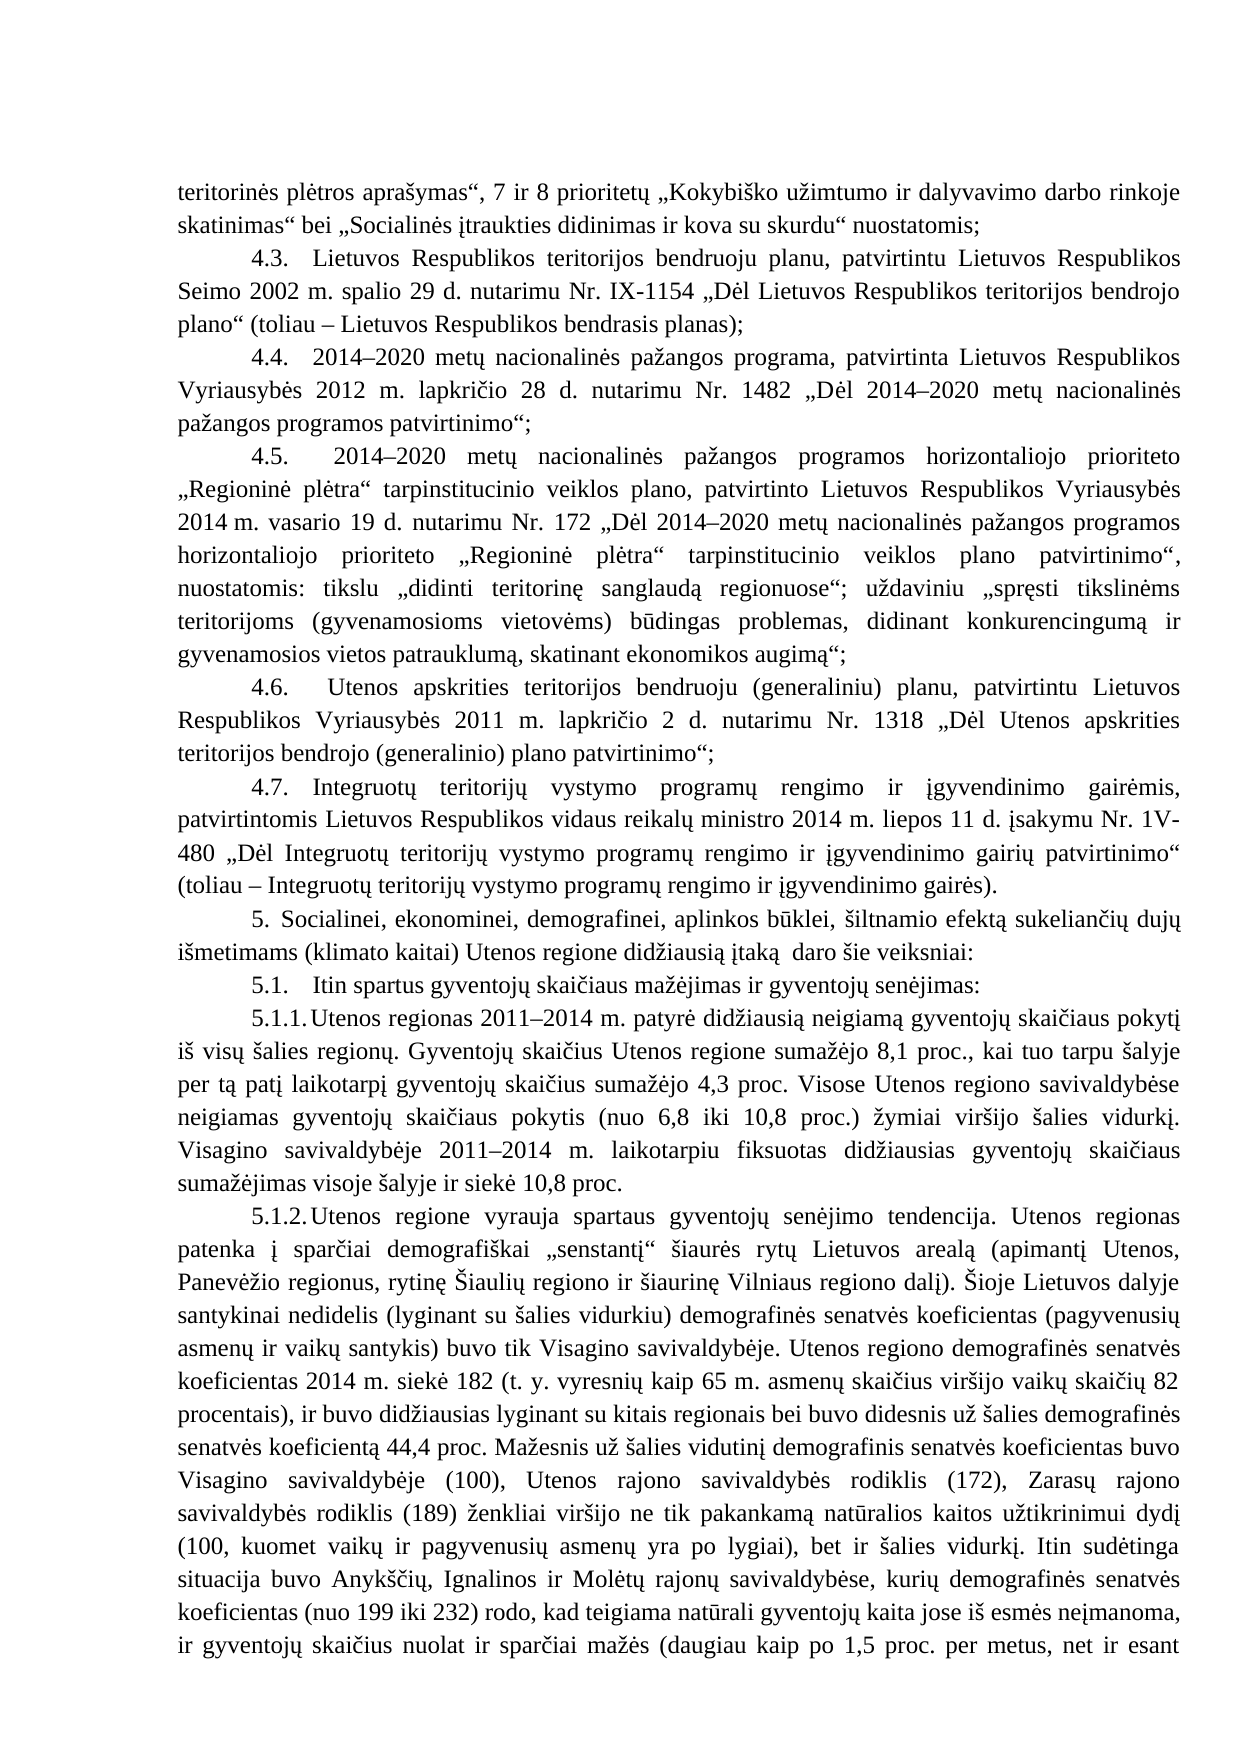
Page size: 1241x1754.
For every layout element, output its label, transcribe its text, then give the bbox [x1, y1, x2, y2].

text 4.5. 2014–2020 metų nacionalinės pažangos programos horizontaliojo prioriteto „Regioninė plėtra“ tarpinstitucinio veiklos plano, patvirtinto Lietuvos Respublikos Vyriausybės 2014 m. vasario 19 d. nutarimu Nr. 172 „Dėl 2014–2020 metų nacionalinės pažangos programos horizontaliojo prioriteto „Regioninė plėtra“ tarpinstitucinio veiklos plano patvirtinimo“, nuostatomis: tikslu „didinti teritorinę sanglaudą regionuose“; uždaviniu „spręsti tikslinėms teritorijoms (gyvenamosioms vietovėms) būdingas problemas, didinant konkurencingumą ir gyvenamosios vietos patrauklumą, skatinant ekonomikos augimą“; [177, 441, 1181, 668]
text 4.6. Utenos apskrities teritorijos bendruoju (generaliniu) planu, patvirtintu Lietuvos Respublikos Vyriausybės 2011 m. lapkričio 2 d. nutarimu Nr. 1318 „Dėl Utenos apskrities teritorijos bendrojo (generalinio) plano patvirtinimo“; [177, 672, 1181, 767]
text 5.1.1. Utenos regionas 2011–2014 m. patyrė didžiausią neigiamą gyventojų skaičiaus pokytį iš visų šalies regionų. Gyventojų skaičius Utenos regione sumažėjo 8,1 proc., kai tuo tarpu šalyje per tą patį laikotarpį gyventojų skaičius sumažėjo 4,3 proc. Visose Utenos regiono savivaldybėse neigiamas gyventojų skaičiaus pokytis (nuo 6,8 iki 10,8 proc.) žymiai viršijo šalies vidurkį. Visagino savivaldybėje 2011–2014 m. laikotarpiu fiksuotas didžiausias gyventojų skaičiaus sumažėjimas visoje šalyje ir siekė 10,8 proc. [177, 1003, 1181, 1197]
text 5. Socialinei, ekonominei, demografinei, aplinkos būklei, šiltnamio efektą sukeliančių dujų išmetimams (klimato kaitai) Utenos regione didžiausią įtaką daro šie veiksniai: [177, 904, 1181, 965]
text 4.3. Lietuvos Respublikos teritorijos bendruoju planu, patvirtintu Lietuvos Respublikos Seimo 2002 m. spalio 29 d. nutarimu Nr. IX-1154 „Dėl Lietuvos Respublikos teritorijos bendrojo plano“ (toliau – Lietuvos Respublikos bendrasis planas); [177, 243, 1181, 338]
text 5.1.2. Utenos regione vyrauja spartaus gyventojų senėjimo tendencija. Utenos regionas patenka į sparčiai demografiškai „senstantį“ šiaurės rytų Lietuvos arealą (apimantį Utenos, Panevėžio regionus, rytinę Šiaulių regiono ir šiaurinę Vilniaus regiono dalį). Šioje Lietuvos dalyje santykinai nedidelis (lyginant su šalies vidurkiu) demografinės senatvės koeficientas (pagyvenusių asmenų ir vaikų santykis) buvo tik Visagino savivaldybėje. Utenos regiono demografinės senatvės koeficientas 2014 m. siekė 182 (t. y. vyresnių kaip 65 m. asmenų skaičius viršijo vaikų skaičių 82 procentais), ir buvo didžiausias lyginant su kitais regionais bei buvo didesnis už šalies demografinės senatvės koeficientą 44,4 proc. Mažesnis už šalies vidutinį demografinis senatvės koeficientas buvo Visagino savivaldybėje (100), Utenos rajono savivaldybės rodiklis (172), Zarasų rajono savivaldybės rodiklis (189) ženkliai viršijo ne tik pakankamą natūralios kaitos užtikrinimui dydį (100, kuomet vaikų ir pagyvenusių asmenų yra po lygiai), bet ir šalies vidurkį. Itin sudėtinga situacija buvo Anykščių, Ignalinos ir Molėtų rajonų savivaldybėse, kurių demografinės senatvės koeficientas (nuo 199 iki 232) rodo, kad teigiama natūrali gyventojų kaita jose iš esmės neįmanoma, ir gyventojų skaičius nuolat ir sparčiai mažės (daugiau kaip po 1,5 proc. per metus, net ir esant [177, 1201, 1181, 1659]
text 4.7. Integruotų teritorijų vystymo programų rengimo ir įgyvendinimo gairėmis, patvirtintomis Lietuvos Respublikos vidaus reikalų ministro 2014 m. liepos 11 d. įsakymu Nr. 1V- 480 „Dėl Integruotų teritorijų vystymo programų rengimo ir įgyvendinimo gairių patvirtinimo“ (toliau – Integruotų teritorijų vystymo programų rengimo ir įgyvendinimo gairės). [177, 772, 1181, 899]
text 5.1. Itin spartus gyventojų skaičiaus mažėjimas ir gyventojų senėjimas: [177, 970, 1181, 998]
text 4.4. 2014–2020 metų nacionalinės pažangos programa, patvirtinta Lietuvos Respublikos Vyriausybės 2012 m. lapkričio 28 d. nutarimu Nr. 1482 „Dėl 2014–2020 metų nacionalinės pažangos programos patvirtinimo“; [177, 342, 1181, 437]
text teritorinės plėtros aprašymas“, 7 ir 8 prioritetų „Kokybiško užimtumo ir dalyvavimo darbo rinkoje skatinimas“ bei „Socialinės įtraukties didinimas ir kova su skurdu“ nuostatomis; [177, 177, 1181, 239]
